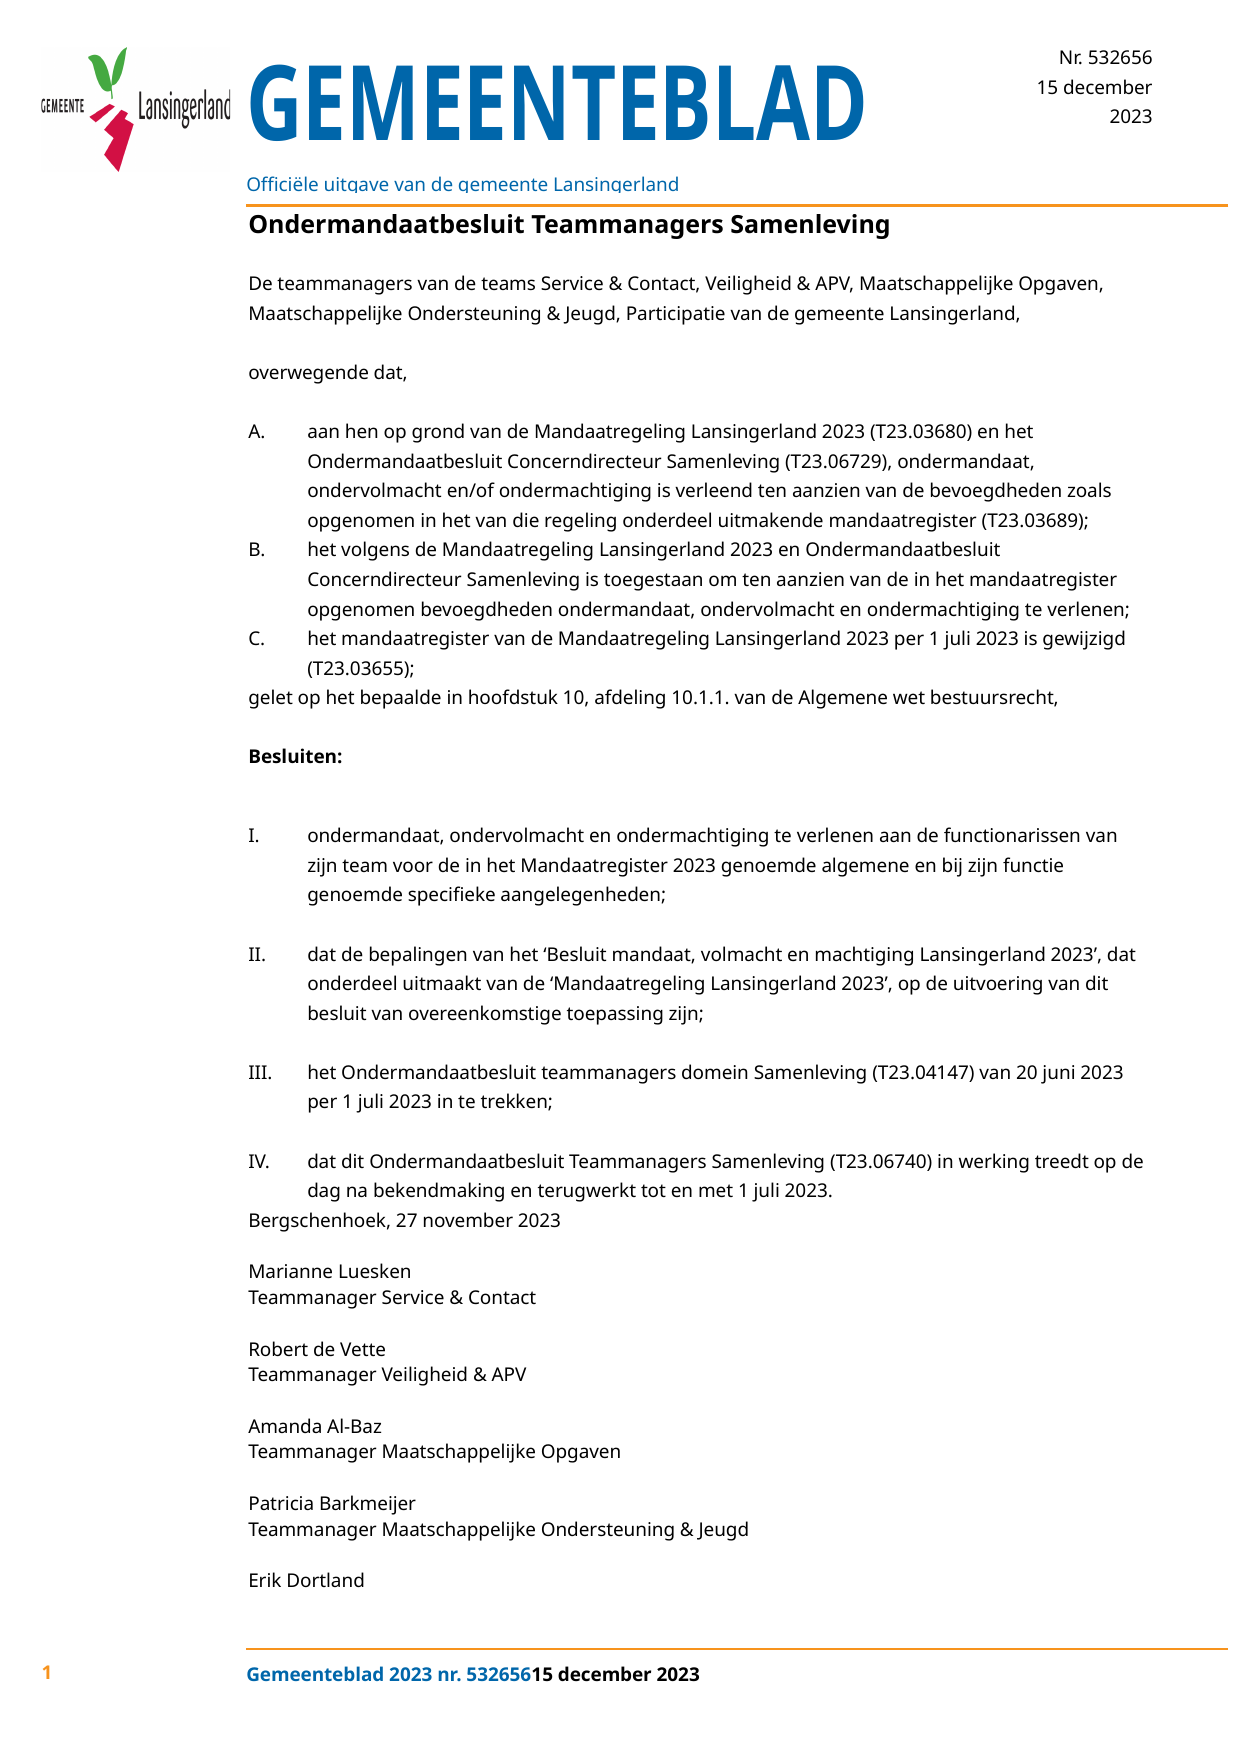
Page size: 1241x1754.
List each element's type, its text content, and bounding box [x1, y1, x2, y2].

text Ondermandaatbesluit Teammanagers Samenleving [248, 207, 1152, 241]
text Bergschenhoek, 27 november 2023 [248, 1207, 1152, 1233]
list het Ondermandaatbesluit teammanagers domein Samenleving (T23.04147) van 20 juni 2023 per 1 juli 2023 in te trekken; [248, 1059, 1152, 1114]
text overwegende dat, [248, 359, 1152, 385]
list ondermandaat, ondervolmacht en ondermachtiging te verlenen aan de functionarissen van zijn team voor de in het Mandaatregister 2023 genoemde algemene en bij zijn functie genoemde specifieke aangelegenheden; [248, 822, 1152, 907]
list het volgens de Mandaatregeling Lansingerland 2023 en Ondermandaatbesluit Concerndirecteur Samenleving is toegestaan om ten aanzien van de in het mandaatregister opgenomen bevoegdheden ondermandaat, ondervolmacht en ondermachtiging te verlenen; [248, 537, 1152, 621]
list het mandaatregister van de Mandaatregeling Lansingerland 2023 per 1 juli 2023 is gewijzigd (T23.03655); [248, 625, 1152, 681]
text De teammanagers van de teams Service & Contact, Veiligheid & APV, Maatschappelijke Opgaven, Maatschappelijke Ondersteuning & Jeugd, Participatie van de gemeente Lansingerland, [248, 270, 1152, 326]
text Teammanager Veiligheid & APV [248, 1361, 1152, 1387]
text Erik Dortland [248, 1567, 1152, 1593]
text Besluiten: [248, 744, 1152, 769]
text gelet op het bepaalde in hoofdstuk 10, afdeling 10.1.1. van de Algemene wet bestuursrecht, [248, 684, 1152, 710]
list dat de bepalingen van het ‘Besluit mandaat, volmacht en machtiging Lansingerland 2023’, dat onderdeel uitmaakt van de ‘Mandaatregeling Lansingerland 2023’, op de uitvoering van dit besluit van overeenkomstige toepassing zijn; [248, 941, 1152, 1026]
text Robert de Vette [248, 1336, 1152, 1361]
text Marianne Luesken [248, 1258, 1152, 1284]
text Amanda Al-Baz [248, 1413, 1152, 1439]
list dat dit Ondermandaatbesluit Teammanagers Samenleving (T23.06740) in werking treedt op de dag na bekendmaking en terugwerkt tot en met 1 juli 2023. [248, 1148, 1152, 1203]
text Teammanager Maatschappelijke Ondersteuning & Jeugd [248, 1516, 1152, 1542]
text Teammanager Service & Contact [248, 1284, 1152, 1310]
text Teammanager Maatschappelijke Opgaven [248, 1439, 1152, 1464]
text Patricia Barkmeijer [248, 1490, 1152, 1516]
list aan hen op grond van de Mandaatregeling Lansingerland 2023 (T23.03680) en het Ondermandaatbesluit Concerndirecteur Samenleving (T23.06729), ondermandaat, ondervolmacht en/of ondermachtiging is verleend ten aanzien van de bevoegdheden zoals opgenomen in het van die regeling onderdeel uitmakende mandaatregister (T23.03689); [248, 418, 1152, 533]
picture [41, 47, 231, 172]
